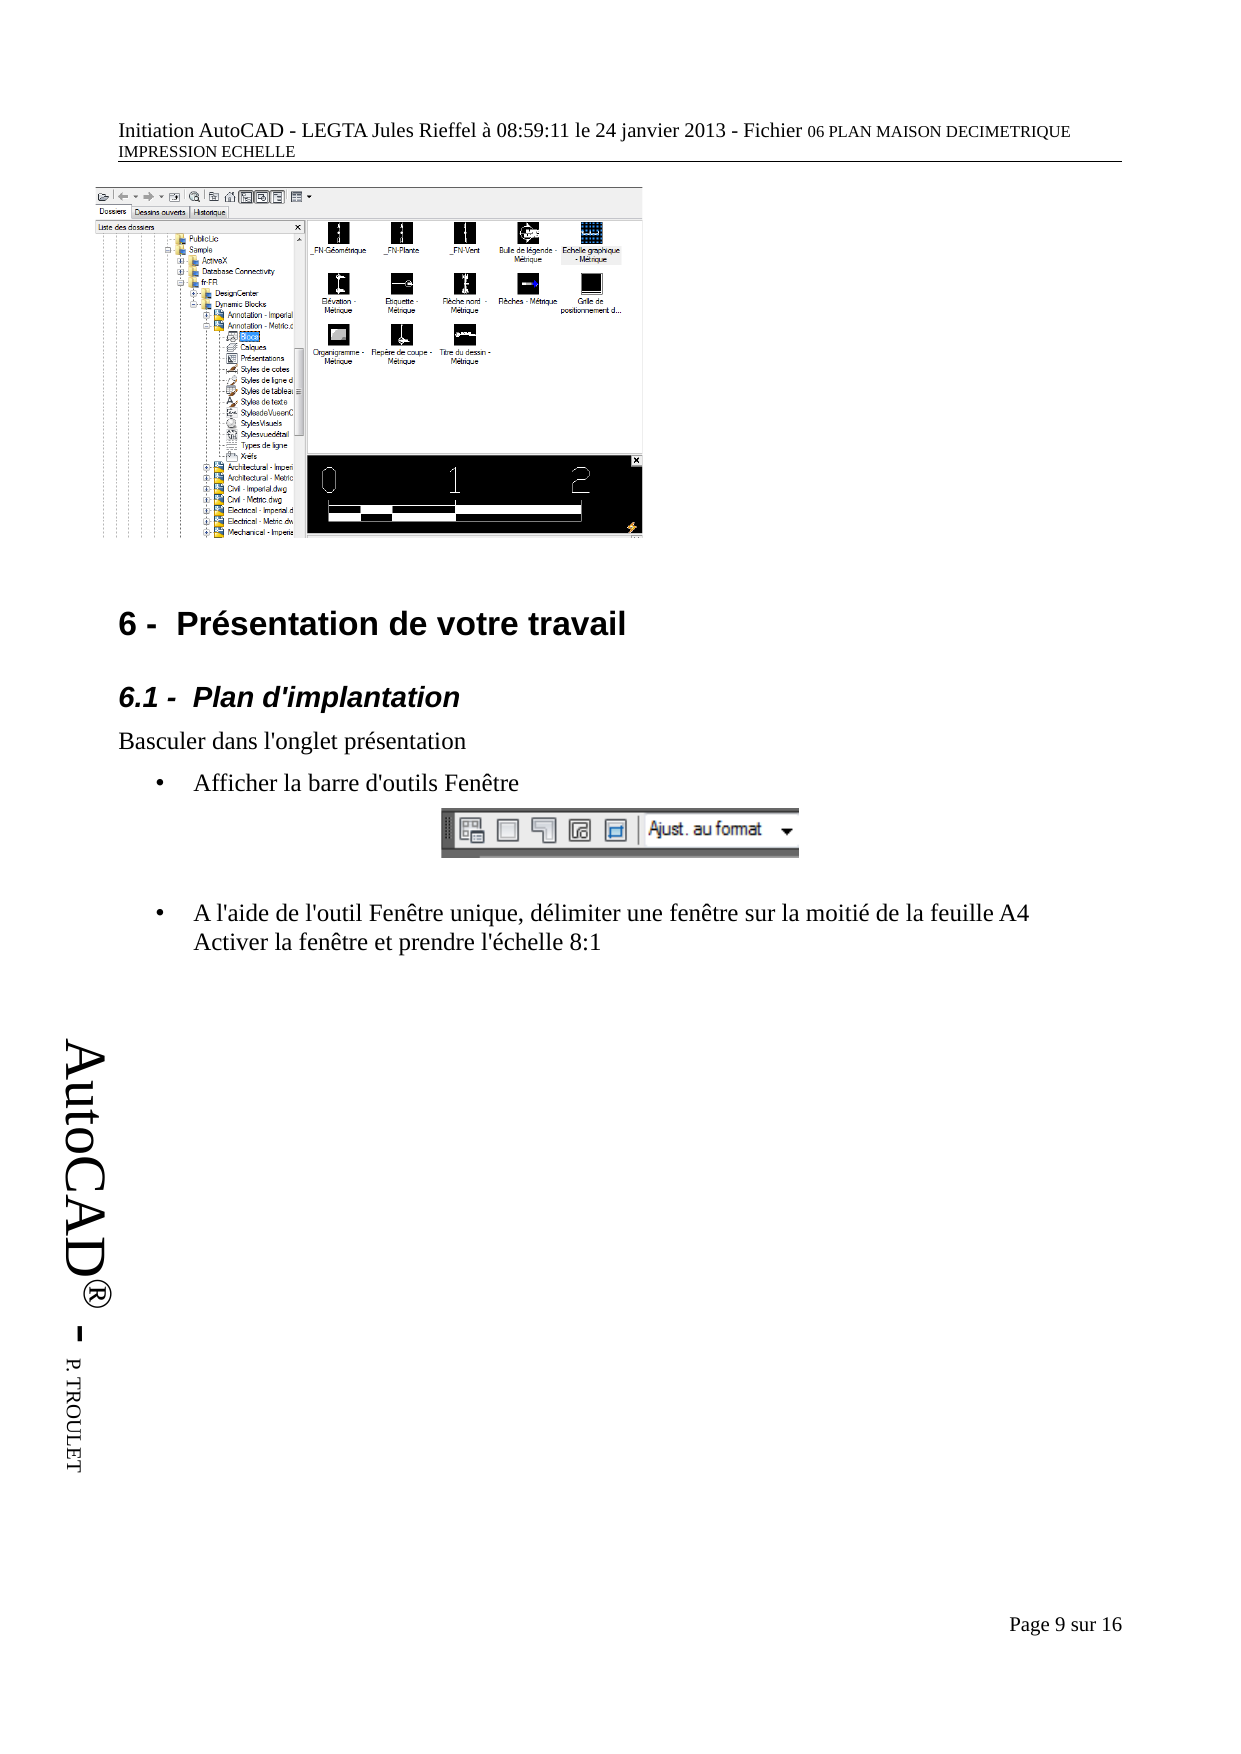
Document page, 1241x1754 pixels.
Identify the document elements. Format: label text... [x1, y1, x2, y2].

subtitle Plan d'implantation [118, 680, 1122, 714]
text Basculer dans l'onglet présentation [118, 726, 1122, 755]
list Afficher la barre d'outils Fenêtre [156, 768, 1122, 796]
subtitle Présentation de votre travail [118, 604, 1122, 643]
picture [441, 808, 799, 858]
picture [95, 187, 643, 538]
list A l'aide de l'outil Fenêtre unique, délimiter une fenêtre sur la moitié de la feuille A4 Activer la fenêtre et prendre l'échelle 8:1 [156, 898, 1122, 956]
